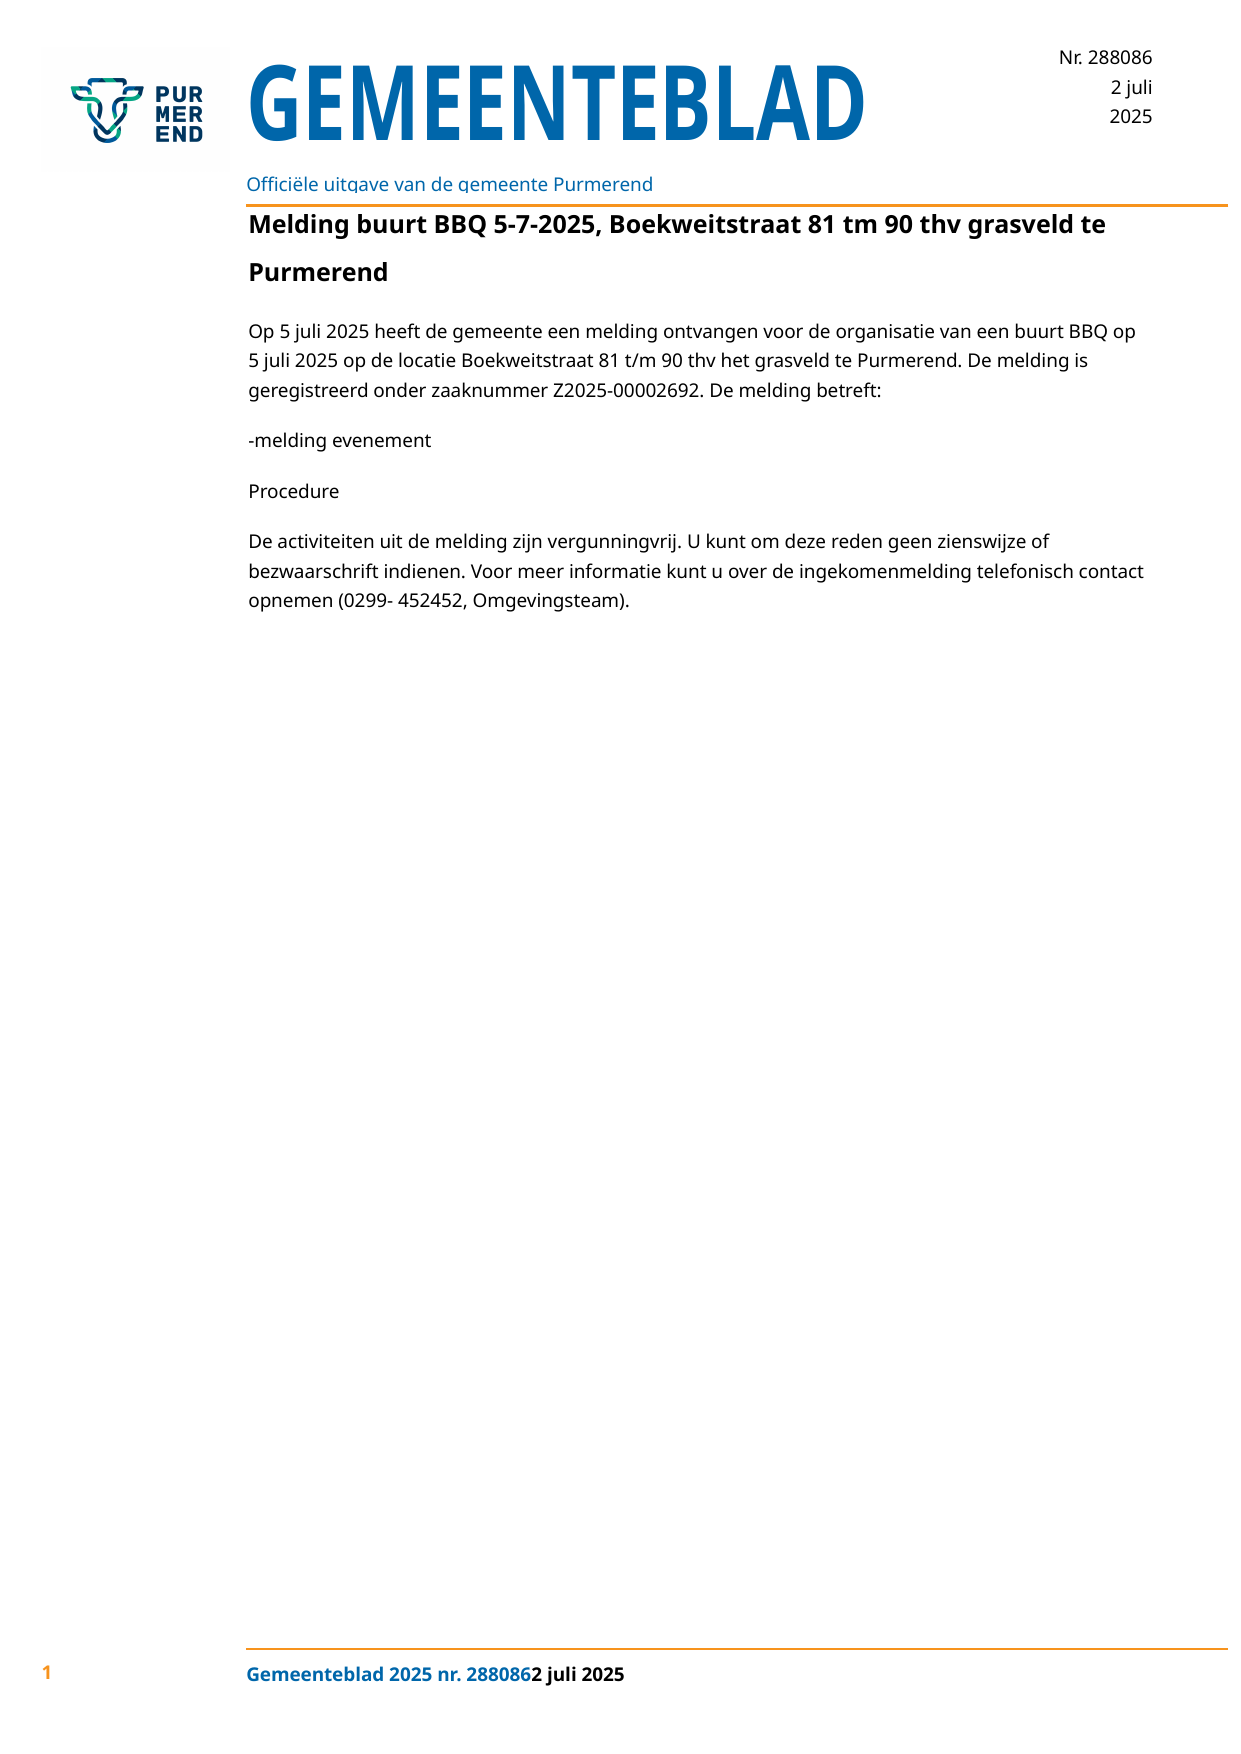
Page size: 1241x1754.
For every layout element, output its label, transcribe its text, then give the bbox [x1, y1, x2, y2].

text De activiteiten uit de melding zijn vergunningvrij. U kunt om deze reden geen zienswijze of bezwaarschrift indienen. Voor meer informatie kunt u over de ingekomenmelding telefonisch contact opnemen (0299- 452452, Omgevingsteam). [248, 528, 1152, 613]
picture [41, 47, 231, 172]
text Melding buurt BBQ 5-7-2025, Boekweitstraat 81 tm 90 thv grasveld te Purmerend [248, 207, 1152, 288]
text -melding evenement [248, 427, 1152, 453]
text Procedure [248, 478, 1152, 504]
text Op 5 juli 2025 heeft de gemeente een melding ontvangen voor de organisatie van een buurt BBQ op 5 juli 2025 op de locatie Boekweitstraat 81 t/m 90 thv het grasveld te Purmerend. De melding is geregistreerd onder zaaknummer Z2025-00002692. De melding betreft: [248, 318, 1152, 403]
